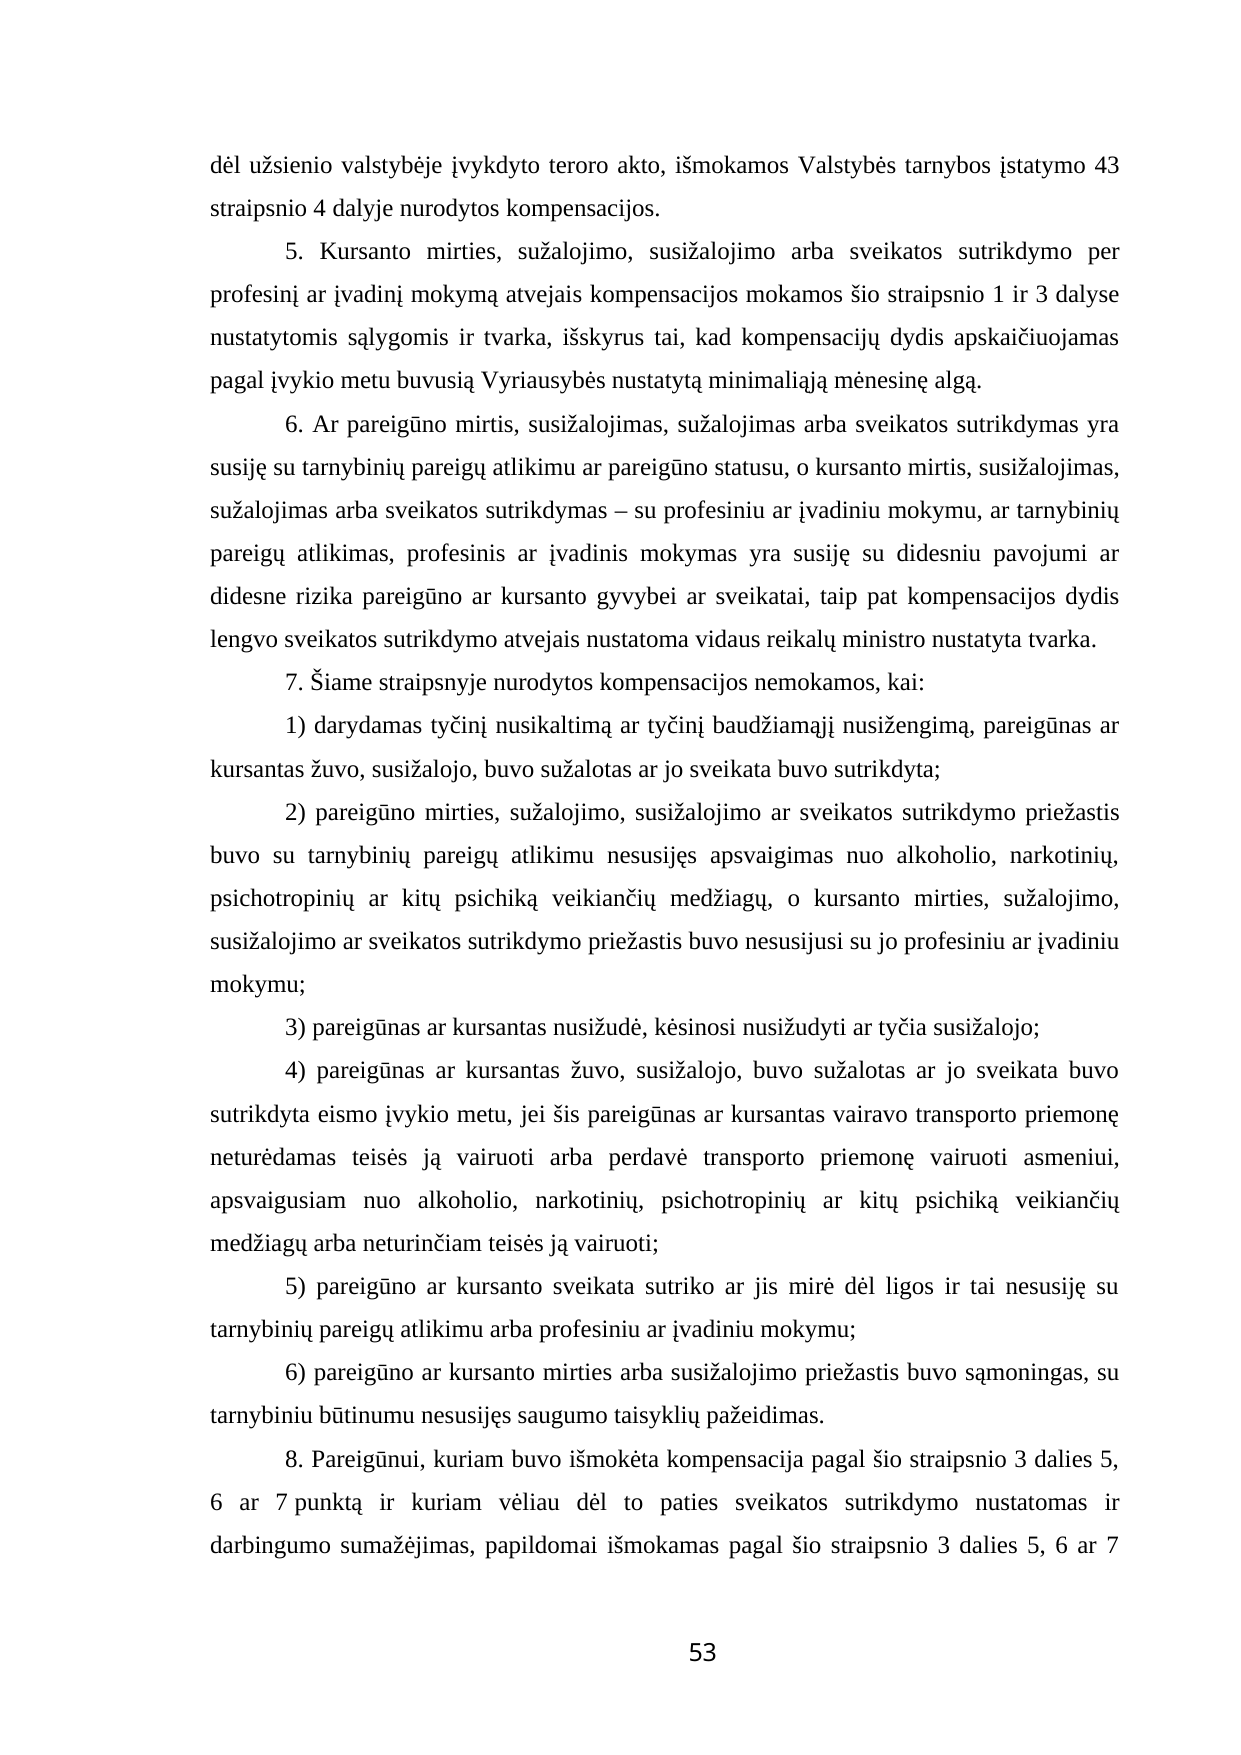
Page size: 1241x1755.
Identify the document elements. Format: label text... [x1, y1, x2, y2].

text 2) pareigūno mirties, sužalojimo, susižalojimo ar sveikatos sutrikdymo priežastis buvo su tarnybinių pareigų atlikimu nesusijęs apsvaigimas nuo alkoholio, narkotinių, psichotropinių ar kitų psichiką veikiančių medžiagų, o kursanto mirties, sužalojimo, susižalojimo ar sveikatos sutrikdymo priežastis buvo nesusijusi su jo profesiniu ar įvadiniu mokymu; [210, 797, 1120, 998]
text 7. Šiame straipsnyje nurodytos kompensacijos nemokamos, kai: [210, 667, 1120, 696]
text 5) pareigūno ar kursanto sveikata sutriko ar jis mirė dėl ligos ir tai nesusiję su tarnybinių pareigų atlikimu arba profesiniu ar įvadiniu mokymu; [210, 1271, 1120, 1343]
text dėl užsienio valstybėje įvykdyto teroro akto, išmokamos Valstybės tarnybos įstatymo 43 straipsnio 4 dalyje nurodytos kompensacijos. [210, 150, 1120, 222]
text 3) pareigūnas ar kursantas nusižudė, kėsinosi nusižudyti ar tyčia susižalojo; [210, 1012, 1120, 1041]
text 6) pareigūno ar kursanto mirties arba susižalojimo priežastis buvo sąmoningas, su tarnybiniu būtinumu nesusijęs saugumo taisyklių pažeidimas. [210, 1357, 1120, 1429]
text 1) darydamas tyčinį nusikaltimą ar tyčinį baudžiamąjį nusižengimą, pareigūnas ar kursantas žuvo, susižalojo, buvo sužalotas ar jo sveikata buvo sutrikdyta; [210, 711, 1120, 782]
text 8. Pareigūnui, kuriam buvo išmokėta kompensacija pagal šio straipsnio 3 dalies 5, 6 ar 7 punktą ir kuriam vėliau dėl to paties sveikatos sutrikdymo nustatomas ir darbingumo sumažėjimas, papildomai išmokamas pagal šio straipsnio 3 dalies 5, 6 ar 7 [210, 1444, 1120, 1559]
text 5. Kursanto mirties, sužalojimo, susižalojimo arba sveikatos sutrikdymo per profesinį ar įvadinį mokymą atvejais kompensacijos mokamos šio straipsnio 1 ir 3 dalyse nustatytomis sąlygomis ir tvarka, išskyrus tai, kad kompensacijų dydis apskaičiuojamas pagal įvykio metu buvusią Vyriausybės nustatytą minimaliąją mėnesinę algą. [210, 236, 1120, 394]
text 6. Ar pareigūno mirtis, susižalojimas, sužalojimas arba sveikatos sutrikdymas yra susiję su tarnybinių pareigų atlikimu ar pareigūno statusu, o kursanto mirtis, susižalojimas, sužalojimas arba sveikatos sutrikdymas – su profesiniu ar įvadiniu mokymu, ar tarnybinių pareigų atlikimas, profesinis ar įvadinis mokymas yra susiję su didesniu pavojumi ar didesne rizika pareigūno ar kursanto gyvybei ar sveikatai, taip pat kompensacijos dydis lengvo sveikatos sutrikdymo atvejais nustatoma vidaus reikalų ministro nustatyta tvarka. [210, 409, 1120, 653]
text 4) pareigūnas ar kursantas žuvo, susižalojo, buvo sužalotas ar jo sveikata buvo sutrikdyta eismo įvykio metu, jei šis pareigūnas ar kursantas vairavo transporto priemonę neturėdamas teisės ją vairuoti arba perdavė transporto priemonę vairuoti asmeniui, apsvaigusiam nuo alkoholio, narkotinių, psichotropinių ar kitų psichiką veikiančių medžiagų arba neturinčiam teisės ją vairuoti; [210, 1056, 1120, 1257]
